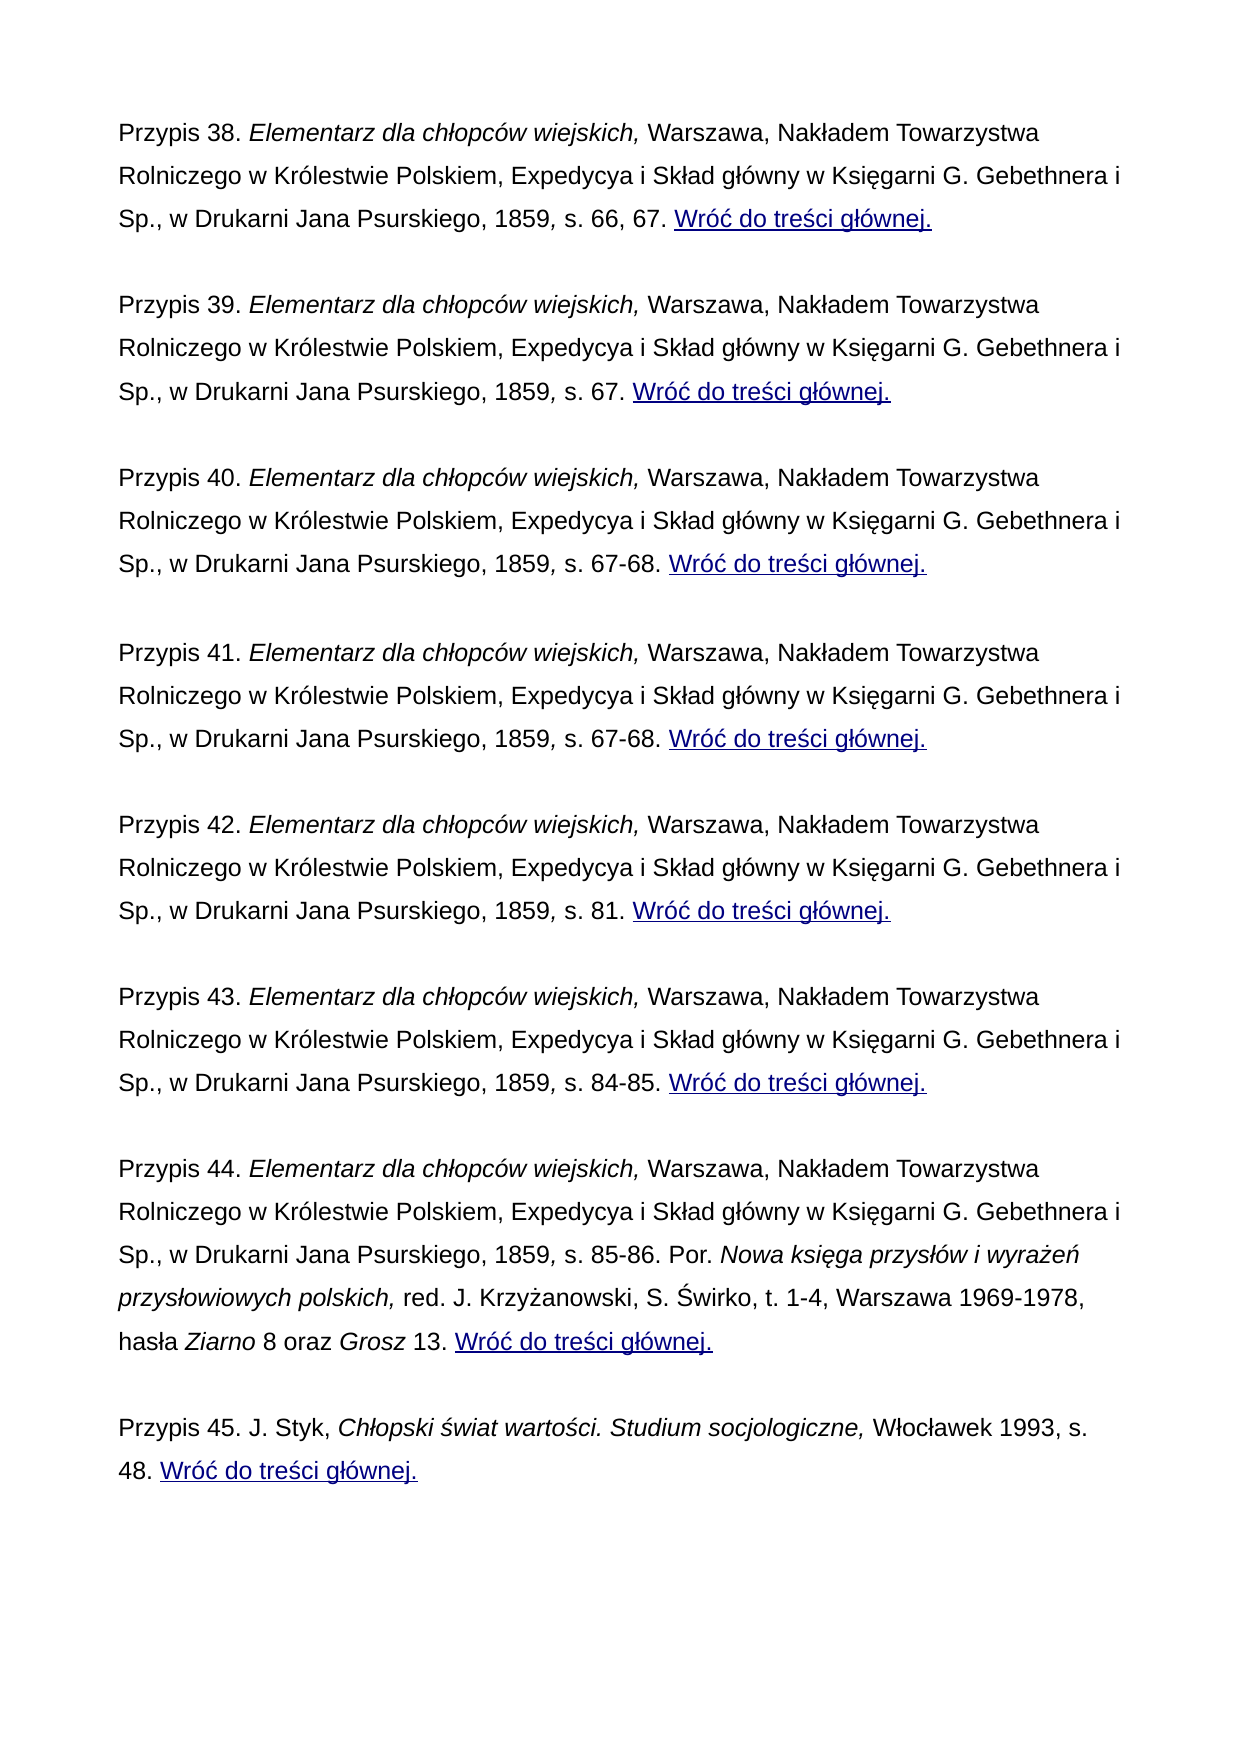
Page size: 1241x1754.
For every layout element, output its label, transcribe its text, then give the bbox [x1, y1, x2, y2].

text Przypis 42. Elementarz dla chłopców wiejskich, Warszawa, Nakładem Towarzystwa Rolniczego w Królestwie Polskiem, Expedycya i Skład główny w Księgarni G. Gebethnera i Sp., w Drukarni Jana Psurskiego, 1859, s. 81. Wróć do treści głównej. [118, 810, 1122, 925]
text Przypis 43. Elementarz dla chłopców wiejskich, Warszawa, Nakładem Towarzystwa Rolniczego w Królestwie Polskiem, Expedycya i Skład główny w Księgarni G. Gebethnera i Sp., w Drukarni Jana Psurskiego, 1859, s. 84-85. Wróć do treści głównej. [118, 982, 1122, 1097]
text Przypis 45. J. Styk, Chłopski świat wartości. Studium socjologiczne, Włocławek 1993, s. 48. Wróć do treści głównej. [118, 1412, 1122, 1484]
text Przypis 40. Elementarz dla chłopców wiejskich, Warszawa, Nakładem Towarzystwa Rolniczego w Królestwie Polskiem, Expedycya i Skład główny w Księgarni G. Gebethnera i Sp., w Drukarni Jana Psurskiego, 1859, s. 67-68. Wróć do treści głównej. [118, 462, 1122, 577]
text Przypis 38. Elementarz dla chłopców wiejskich, Warszawa, Nakładem Towarzystwa Rolniczego w Królestwie Polskiem, Expedycya i Skład główny w Księgarni G. Gebethnera i Sp., w Drukarni Jana Psurskiego, 1859, s. 66, 67. Wróć do treści głównej. [118, 118, 1122, 233]
text Przypis 41. Elementarz dla chłopców wiejskich, Warszawa, Nakładem Towarzystwa Rolniczego w Królestwie Polskiem, Expedycya i Skład główny w Księgarni G. Gebethnera i Sp., w Drukarni Jana Psurskiego, 1859, s. 67-68. Wróć do treści głównej. [118, 637, 1122, 752]
text Przypis 44. Elementarz dla chłopców wiejskich, Warszawa, Nakładem Towarzystwa Rolniczego w Królestwie Polskiem, Expedycya i Skład główny w Księgarni G. Gebethnera i Sp., w Drukarni Jana Psurskiego, 1859, s. 85-86. Por. Nowa księga przysłów i wyrażeń przysłowiowych polskich, red. J. Krzyżanowski, S. Świrko, t. 1-4, Warszawa 1969-1978, hasła Ziarno 8 oraz Grosz 13. Wróć do treści głównej. [118, 1154, 1122, 1355]
text Przypis 39. Elementarz dla chłopców wiejskich, Warszawa, Nakładem Towarzystwa Rolniczego w Królestwie Polskiem, Expedycya i Skład główny w Księgarni G. Gebethnera i Sp., w Drukarni Jana Psurskiego, 1859, s. 67. Wróć do treści głównej. [118, 290, 1122, 405]
